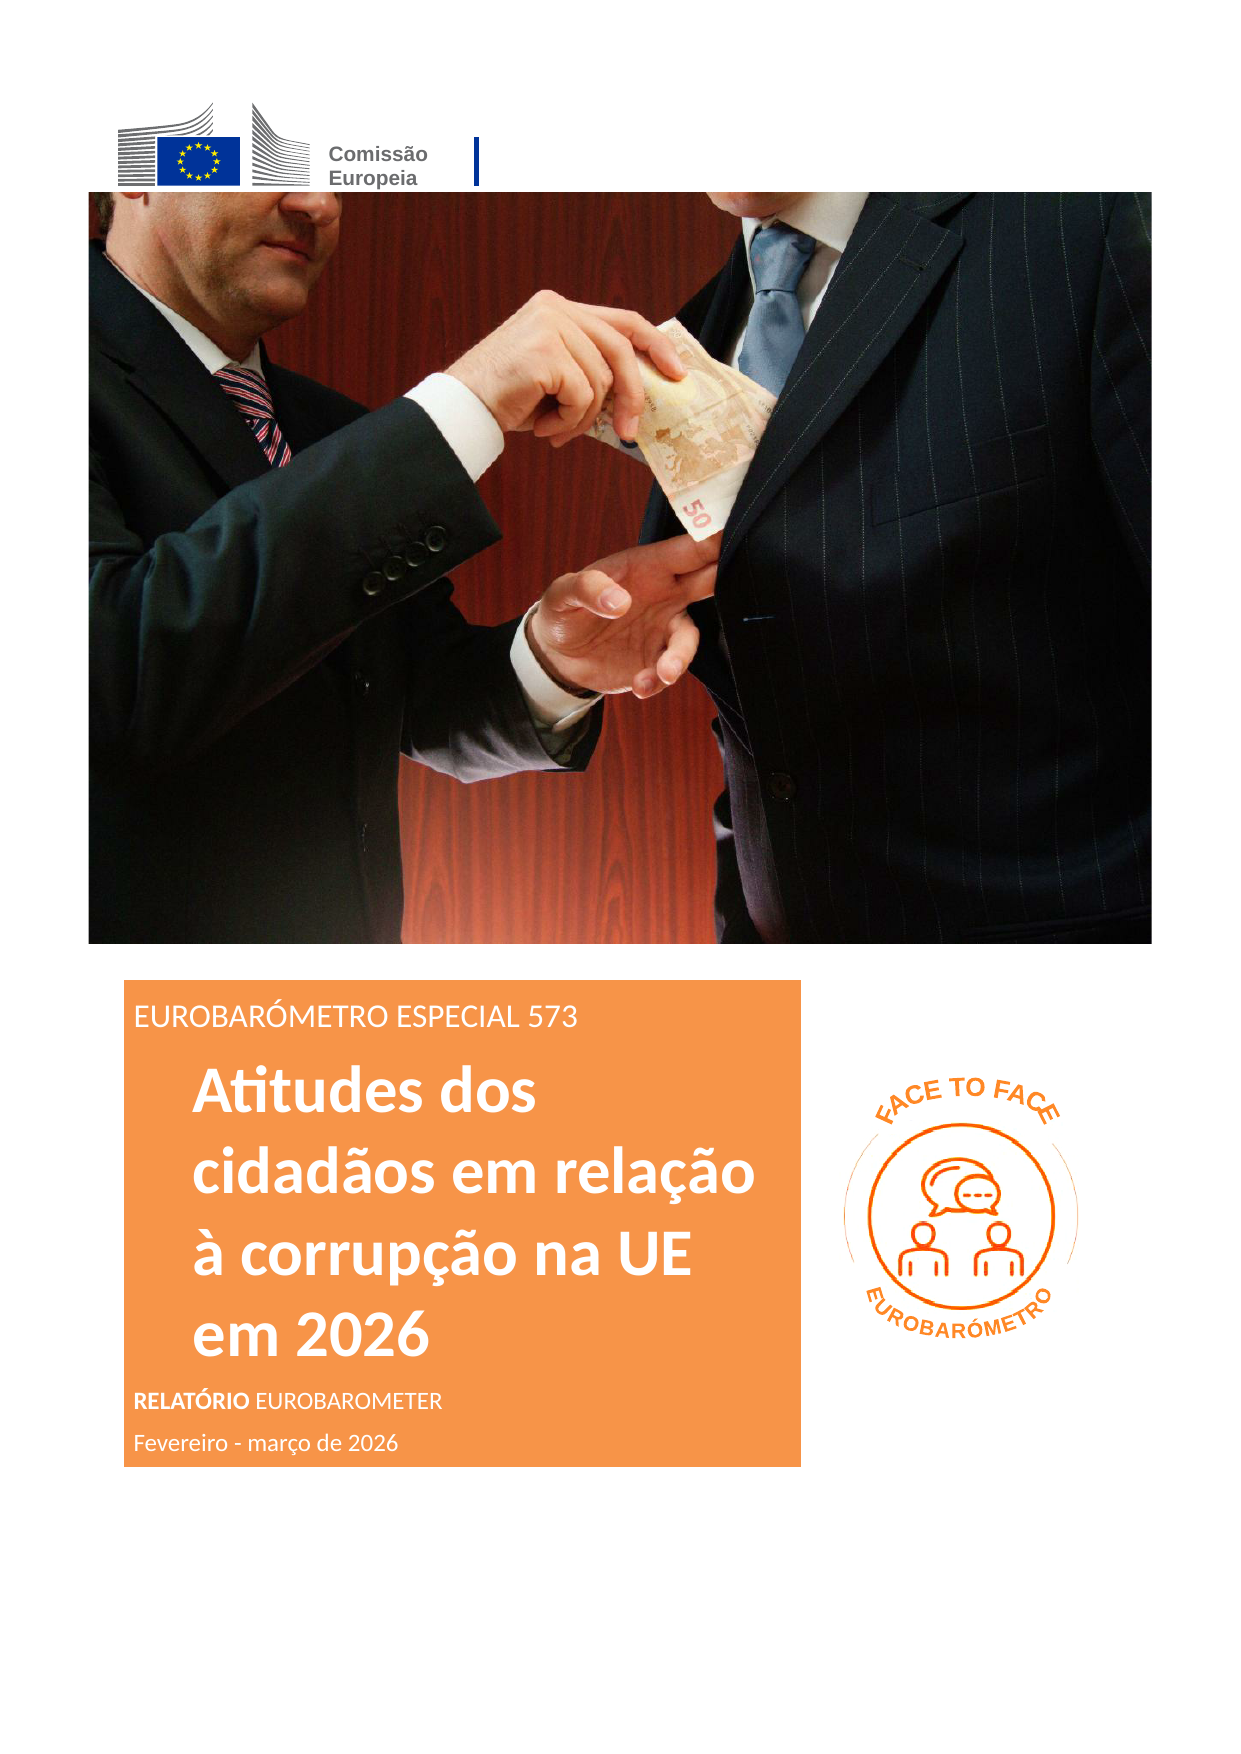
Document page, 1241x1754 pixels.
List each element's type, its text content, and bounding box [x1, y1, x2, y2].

picture [835, 1120, 1081, 1314]
picture [88, 192, 1152, 944]
text Atitudes dos cidadãos em relação à corrupção na UE em 2026 [192, 1048, 792, 1373]
text EUROBARÓMETRO ESPECIAL 573 [133, 995, 792, 1036]
text Fevereiro - março de 2026 [133, 1427, 792, 1458]
text RELATÓRIO EUROBAROMETER [133, 1385, 792, 1416]
